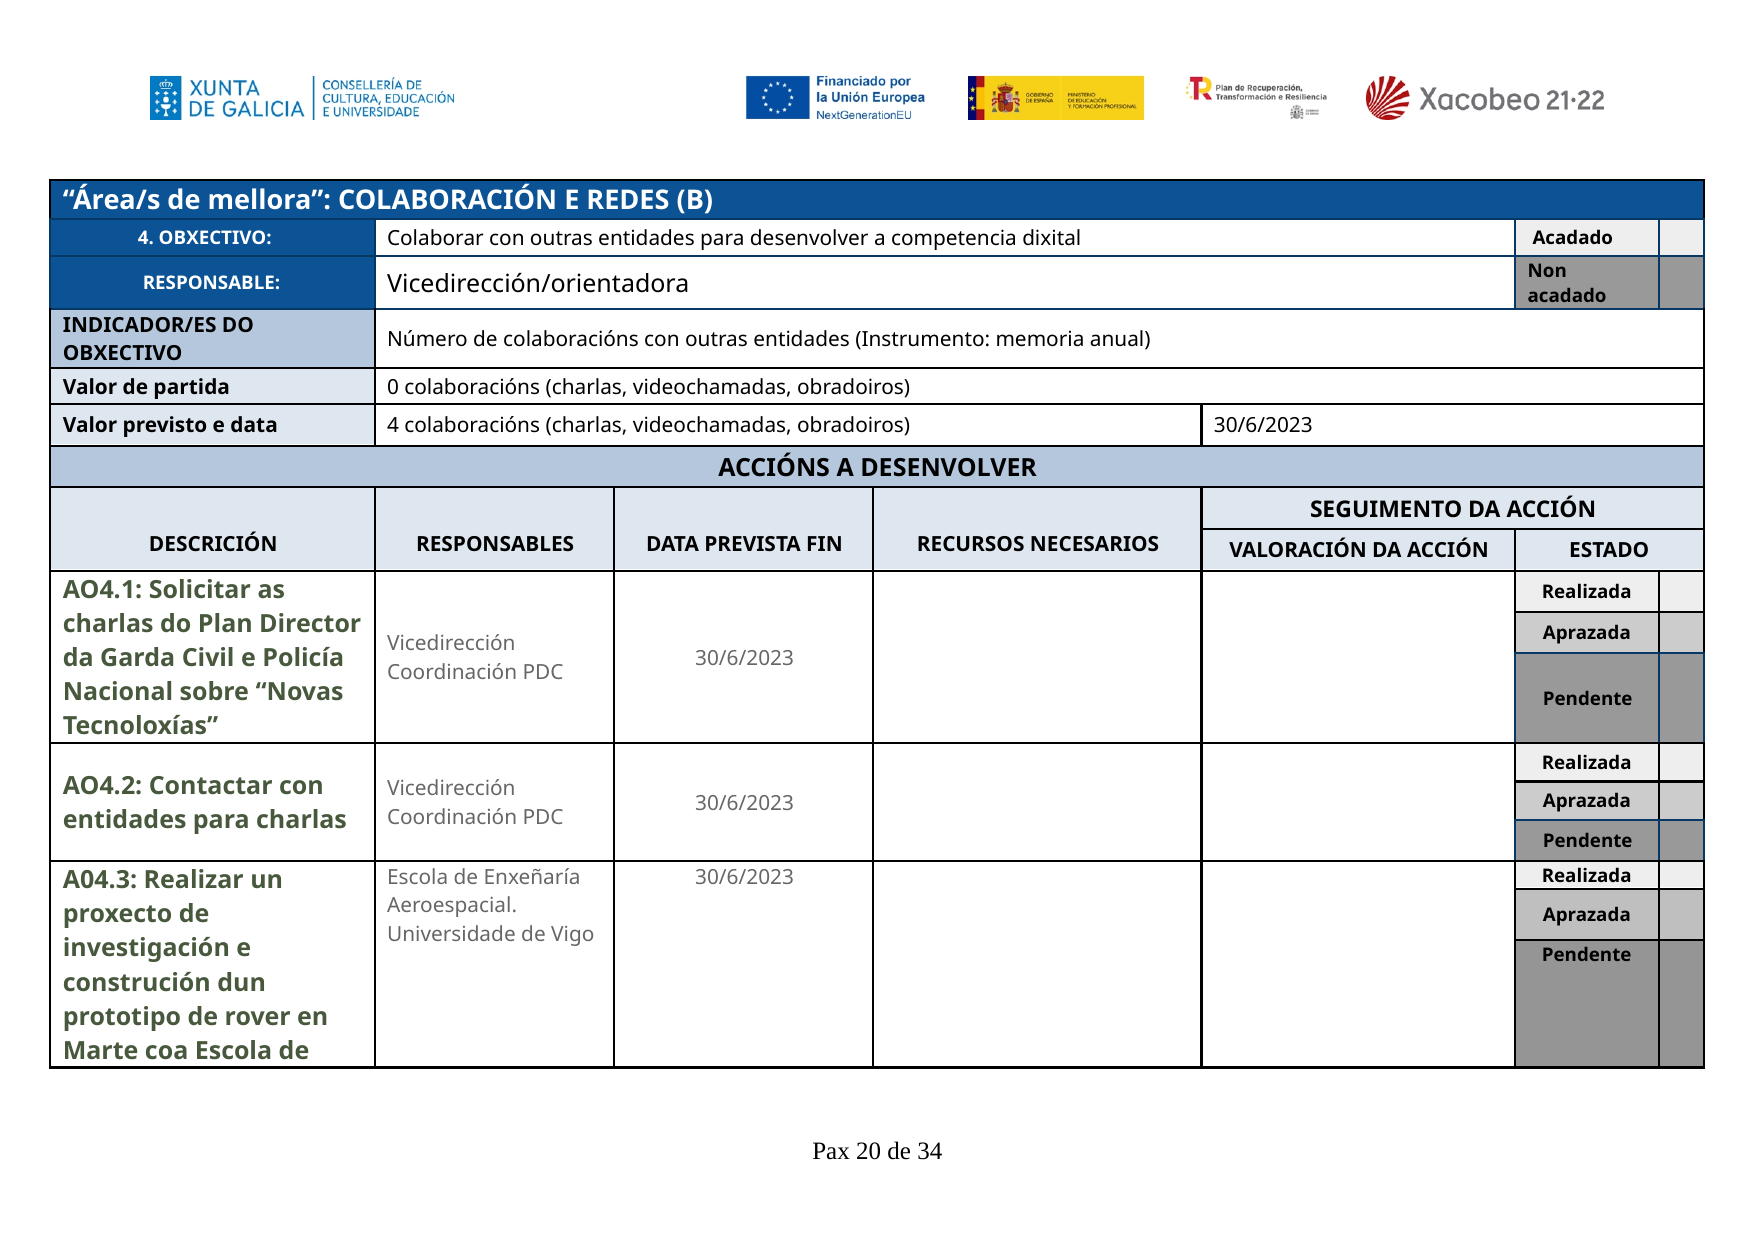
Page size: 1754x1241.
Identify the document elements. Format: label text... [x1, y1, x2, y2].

table_cell [1203, 572, 1514, 742]
table_cell Realizada [1516, 744, 1658, 780]
table_cell Número de colaboracións con outras entidades (Instrumento: memoria anual) [376, 310, 1703, 367]
table_cell Escola de Enxeñaría Aeroespacial. Universidade de Vigo [376, 862, 613, 1066]
table_cell [1203, 862, 1514, 1066]
table_cell [1660, 941, 1703, 1066]
table_cell Aprazada [1516, 613, 1658, 652]
table_cell 0 colaboracións (charlas, videochamadas, obradoiros) [376, 369, 1703, 403]
table_cell [1660, 890, 1703, 939]
table_cell [1203, 744, 1514, 860]
table_cell AO4.1: Solicitar as charlas do Plan Director da Garda Civil e Policía Nacional sobre “Novas Tecnoloxías” [51, 572, 374, 742]
table_cell [874, 572, 1200, 742]
table_cell Pendente [1516, 821, 1658, 860]
table_cell Non acadado [1516, 257, 1658, 308]
table_cell [1660, 862, 1703, 887]
table_cell [1660, 783, 1703, 819]
table_cell Vicedirección Coordinación PDC [376, 744, 613, 860]
table_cell 30/6/2023 [615, 862, 872, 1066]
table_cell 4. OBXECTIVO: [51, 220, 374, 255]
table_cell RECURSOS NECESARIOS [874, 488, 1200, 569]
table_cell ACCIÓNS A DESENVOLVER [51, 447, 1703, 486]
table_cell Aprazada [1516, 890, 1658, 939]
table_cell [1660, 257, 1703, 308]
table_cell A04.3: Realizar un proxecto de investigación e construción dun prototipo de rover en Marte coa Escola de Enxeñaría Aeroespacial da Universidade de Vigo (dentro de Polos creativos) [51, 862, 374, 1066]
table_cell [1660, 654, 1703, 742]
table_cell Pendente [1516, 941, 1658, 1066]
table_cell AO4.2: Contactar con entidades para charlas [51, 744, 374, 860]
table_cell ESTADO [1516, 530, 1703, 569]
table_cell RESPONSABLES [376, 488, 613, 569]
table_cell 4 colaboracións (charlas, videochamadas, obradoiros) [376, 405, 1200, 444]
table_cell [1660, 821, 1703, 860]
table_cell [1660, 613, 1703, 652]
table_cell Valor de partida [51, 369, 374, 403]
table_cell DESCRICIÓN [51, 488, 374, 569]
picture [150, 75, 1604, 120]
table_cell Realizada [1516, 862, 1658, 887]
table_cell [874, 862, 1200, 1066]
table_cell [874, 744, 1200, 860]
table_cell Valor previsto e data [51, 405, 374, 444]
table_cell RESPONSABLE: [51, 257, 374, 308]
table_cell Vicedirección Coordinación PDC [376, 572, 613, 742]
table_cell Aprazada [1516, 783, 1658, 819]
table_cell Realizada [1516, 572, 1658, 611]
table_cell 30/6/2023 [615, 744, 872, 860]
table_cell DATA PREVISTA FIN [615, 488, 872, 569]
table_cell [1660, 744, 1703, 780]
table_cell SEGUIMENTO DA ACCIÓN [1203, 488, 1703, 528]
table_cell [1660, 220, 1703, 255]
table_cell 30/6/2023 [615, 572, 872, 742]
table_cell Pendente [1516, 654, 1658, 742]
table_cell Vicedirección/orientadora [376, 257, 1514, 308]
table_cell INDICADOR/ES DO OBXECTIVO [51, 310, 374, 367]
table_cell 30/6/2023 [1203, 405, 1703, 444]
table_cell Acadado [1516, 220, 1658, 255]
table_cell [1660, 572, 1703, 611]
table_cell Colaborar con outras entidades para desenvolver a competencia dixital [376, 220, 1514, 255]
table_cell VALORACIÓN DA ACCIÓN [1203, 530, 1514, 569]
